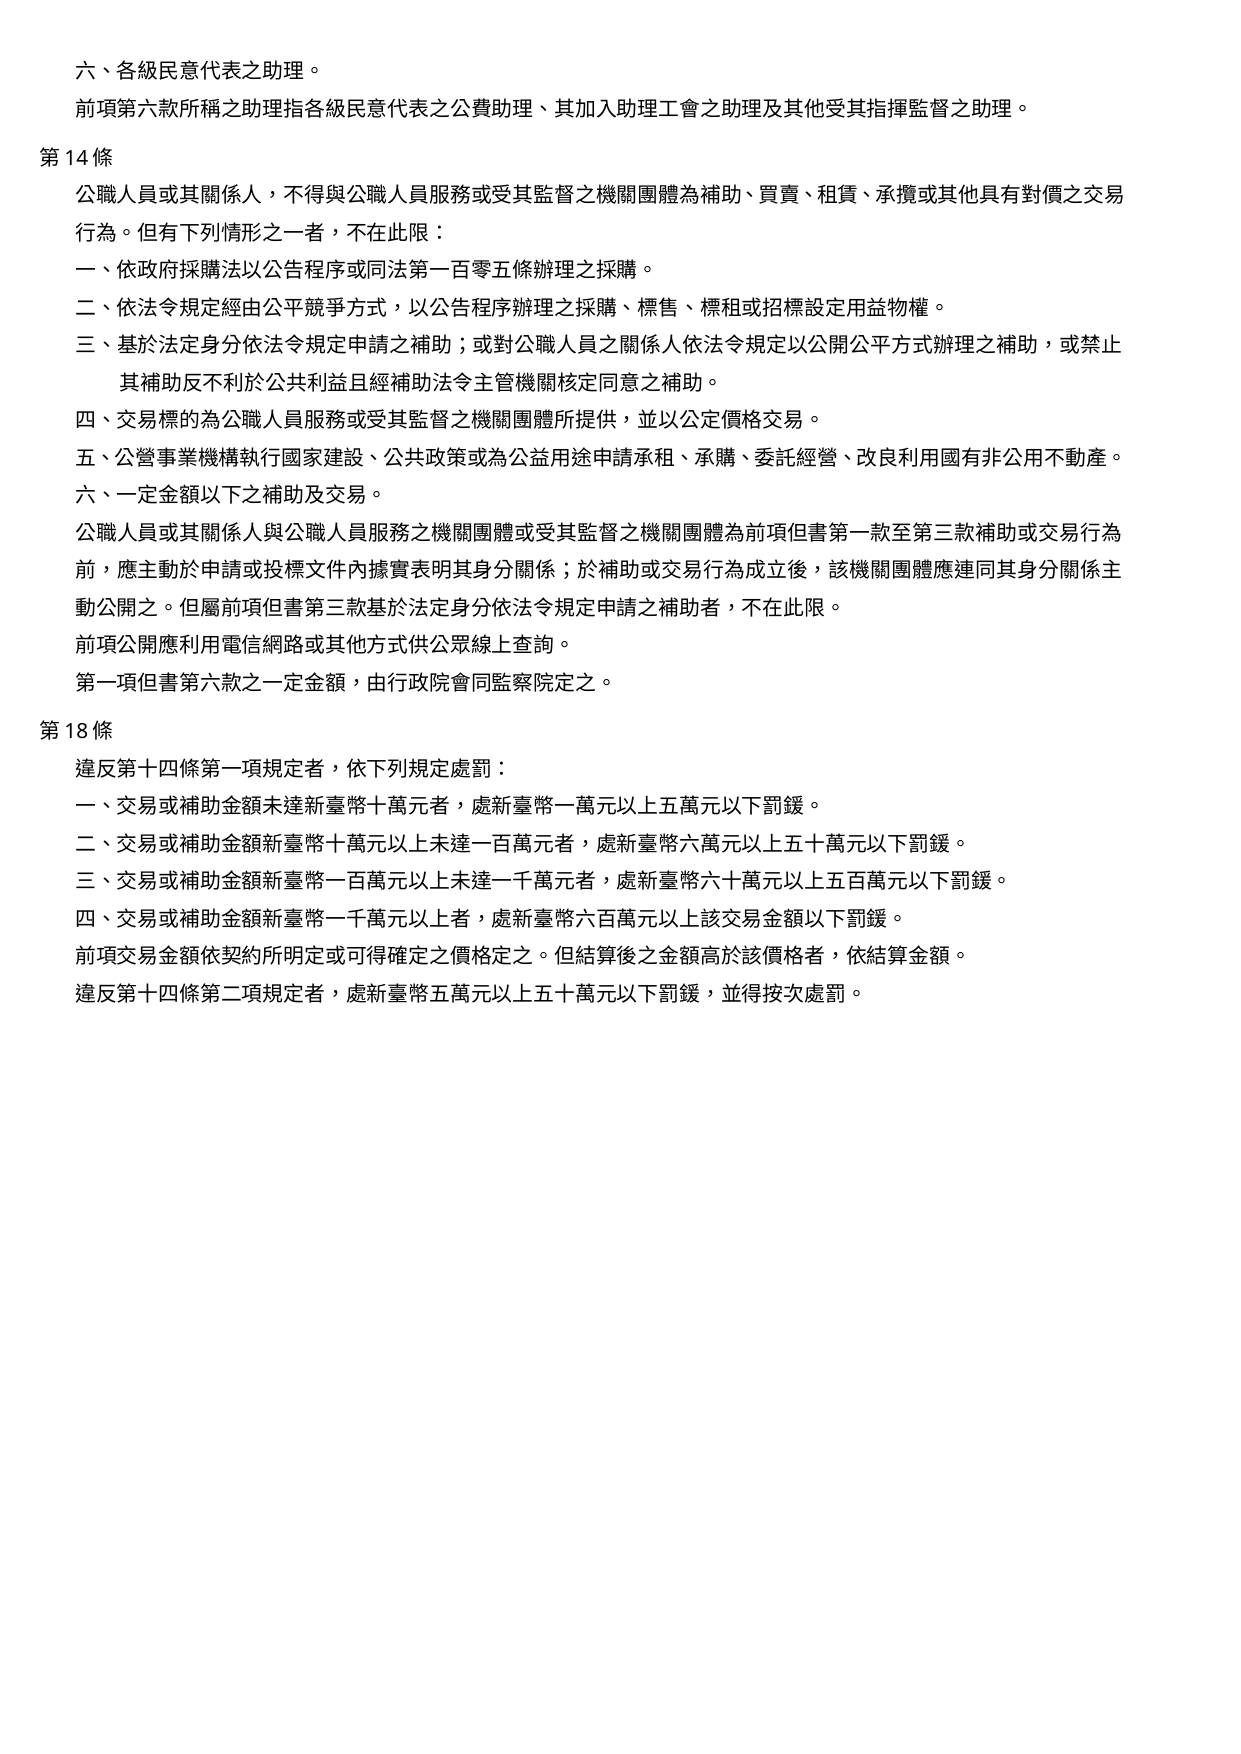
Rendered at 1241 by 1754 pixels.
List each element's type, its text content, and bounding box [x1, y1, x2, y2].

text 二、依法令規定經由公平競爭方式，以公告程序辦理之採購、標售、標租或招標設定用益物權。 [75, 287, 1125, 325]
text 第14條 [1, 137, 1219, 175]
text 第18條 [1, 711, 1219, 748]
text 前項第六款所稱之助理指各級民意代表之公費助理、其加入助理工會之助理及其他受其指揮監督之助理。 [75, 88, 1125, 126]
text 第一項但書第六款之一定金額，由行政院會同監察院定之。 [75, 662, 1125, 700]
text 違反第十四條第一項規定者，依下列規定處罰： [75, 748, 1125, 786]
text 一、交易或補助金額未達新臺幣十萬元者，處新臺幣一萬元以上五萬元以下罰鍰。 [75, 786, 1125, 823]
text 六、各級民意代表之助理。 [75, 51, 1125, 88]
text 公職人員或其關係人，不得與公職人員服務或受其監督之機關團體為補助、買賣、租賃、承攬或其他具有對價之交易行為。但有下列情形之一者，不在此限： [75, 175, 1125, 250]
text 六、一定金額以下之補助及交易。 [75, 475, 1125, 512]
text 公職人員或其關係人與公職人員服務之機關團體或受其監督之機關團體為前項但書第一款至第三款補助或交易行為前，應主動於申請或投標文件內據實表明其身分關係；於補助或交易行為成立後，該機關團體應連同其身分關係主動公開之。但屬前項但書第三款基於法定身分依法令規定申請之補助者，不在此限。 [75, 512, 1125, 625]
text 一、依政府採購法以公告程序或同法第一百零五條辦理之採購。 [75, 250, 1125, 287]
text 三、交易或補助金額新臺幣一百萬元以上未達一千萬元者，處新臺幣六十萬元以上五百萬元以下罰鍰。 [75, 861, 1125, 898]
text 前項公開應利用電信網路或其他方式供公眾線上查詢。 [75, 625, 1125, 662]
text 違反第十四條第二項規定者，處新臺幣五萬元以上五十萬元以下罰鍰，並得按次處罰。 [30, 973, 1234, 1011]
text 五、公營事業機構執行國家建設、公共政策或為公益用途申請承租、承購、委託經營、改良利用國有非公用不動產。 [75, 437, 1125, 475]
text 三、基於法定身分依法令規定申請之補助；或對公職人員之關係人依法令規定以公開公平方式辦理之補助，或禁止其補助反不利於公共利益且經補助法令主管機關核定同意之補助。 [75, 325, 1125, 400]
text 四、交易或補助金額新臺幣一千萬元以上者，處新臺幣六百萬元以上該交易金額以下罰鍰。 [75, 898, 1125, 936]
text 二、交易或補助金額新臺幣十萬元以上未達一百萬元者，處新臺幣六萬元以上五十萬元以下罰鍰。 [75, 823, 1125, 861]
text 前項交易金額依契約所明定或可得確定之價格定之。但結算後之金額高於該價格者，依結算金額。 [75, 936, 1125, 973]
text 四、交易標的為公職人員服務或受其監督之機關團體所提供，並以公定價格交易。 [75, 400, 1125, 437]
